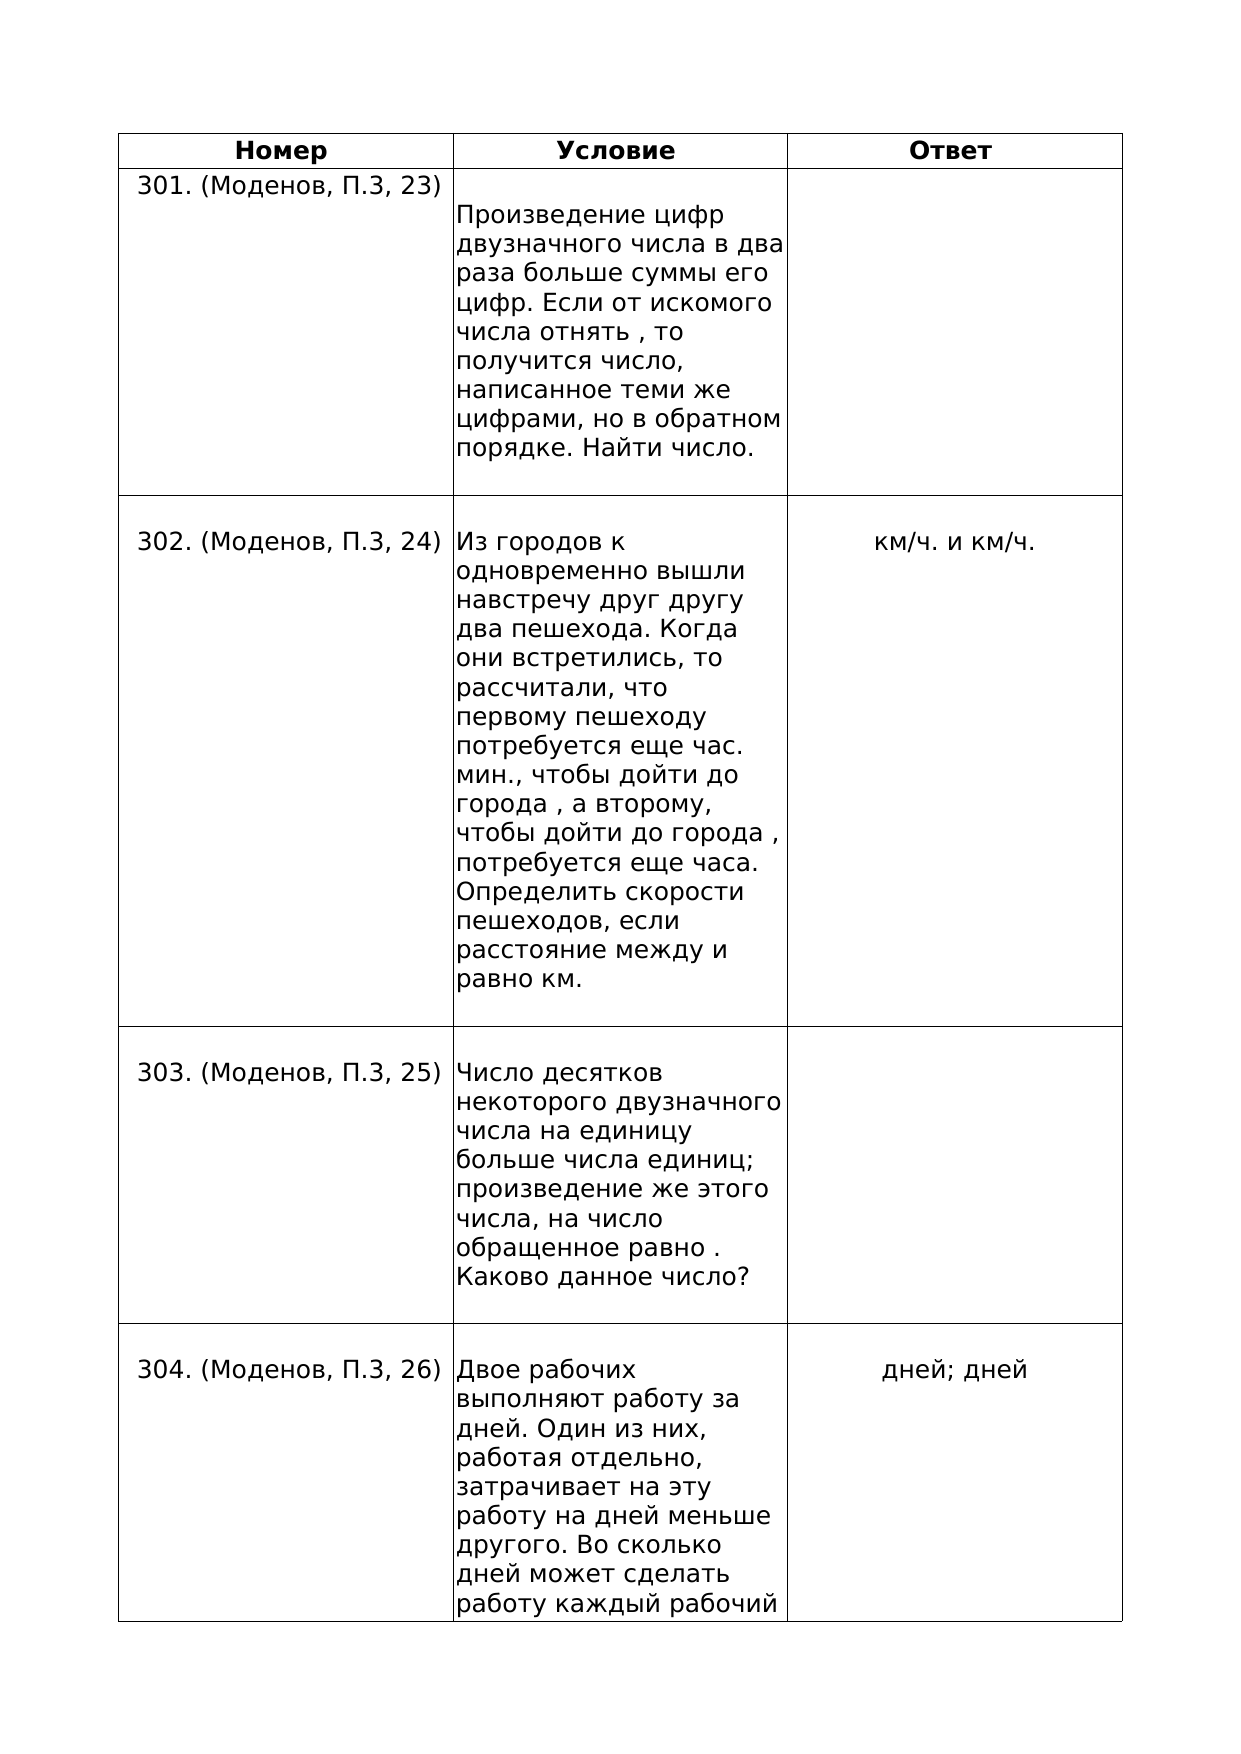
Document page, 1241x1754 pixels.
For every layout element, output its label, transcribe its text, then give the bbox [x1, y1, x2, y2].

table_cell 304. (Моденов, П.3, 26) [119, 1324, 453, 1621]
table_cell Число десятков некоторого двузначного числа на единицу больше числа единиц; произведение же этого числа, на число обращенное равно . Каково данное число? [454, 1027, 787, 1323]
table_cell км/ч. и км/ч. [788, 496, 1122, 1026]
table_header Условие [454, 134, 787, 168]
table_header Ответ [788, 134, 1122, 168]
table_cell дней; дней [788, 1324, 1122, 1621]
table_cell Из городов к одновременно вышли навстречу друг другу два пешехода. Когда они встретились, то рассчитали, что первому пешеходу потребуется еще час. мин., чтобы дойти до города , а второму, чтобы дойти до города , потребуется еще часа. Определить скорости пешеходов, если расстояние между и равно км. [454, 496, 787, 1026]
table_header Номер [119, 134, 453, 168]
table_cell [788, 169, 1122, 495]
table_cell Двое рабочих выполняют работу за дней. Один из них, работая отдельно, затрачивает на эту работу на дней меньше другого. Во сколько дней может сделать работу каждый рабочий [454, 1324, 787, 1621]
table_cell 303. (Моденов, П.3, 25) [119, 1027, 453, 1323]
table_cell 301. (Моденов, П.3, 23) [119, 169, 453, 495]
table_cell 302. (Моденов, П.3, 24) [119, 496, 453, 1026]
table_cell Произведение цифр двузначного числа в два раза больше суммы его цифр. Если от искомого числа отнять , то получится число, написанное теми же цифрами, но в обратном порядке. Найти число. [454, 169, 787, 495]
table_cell [788, 1027, 1122, 1323]
